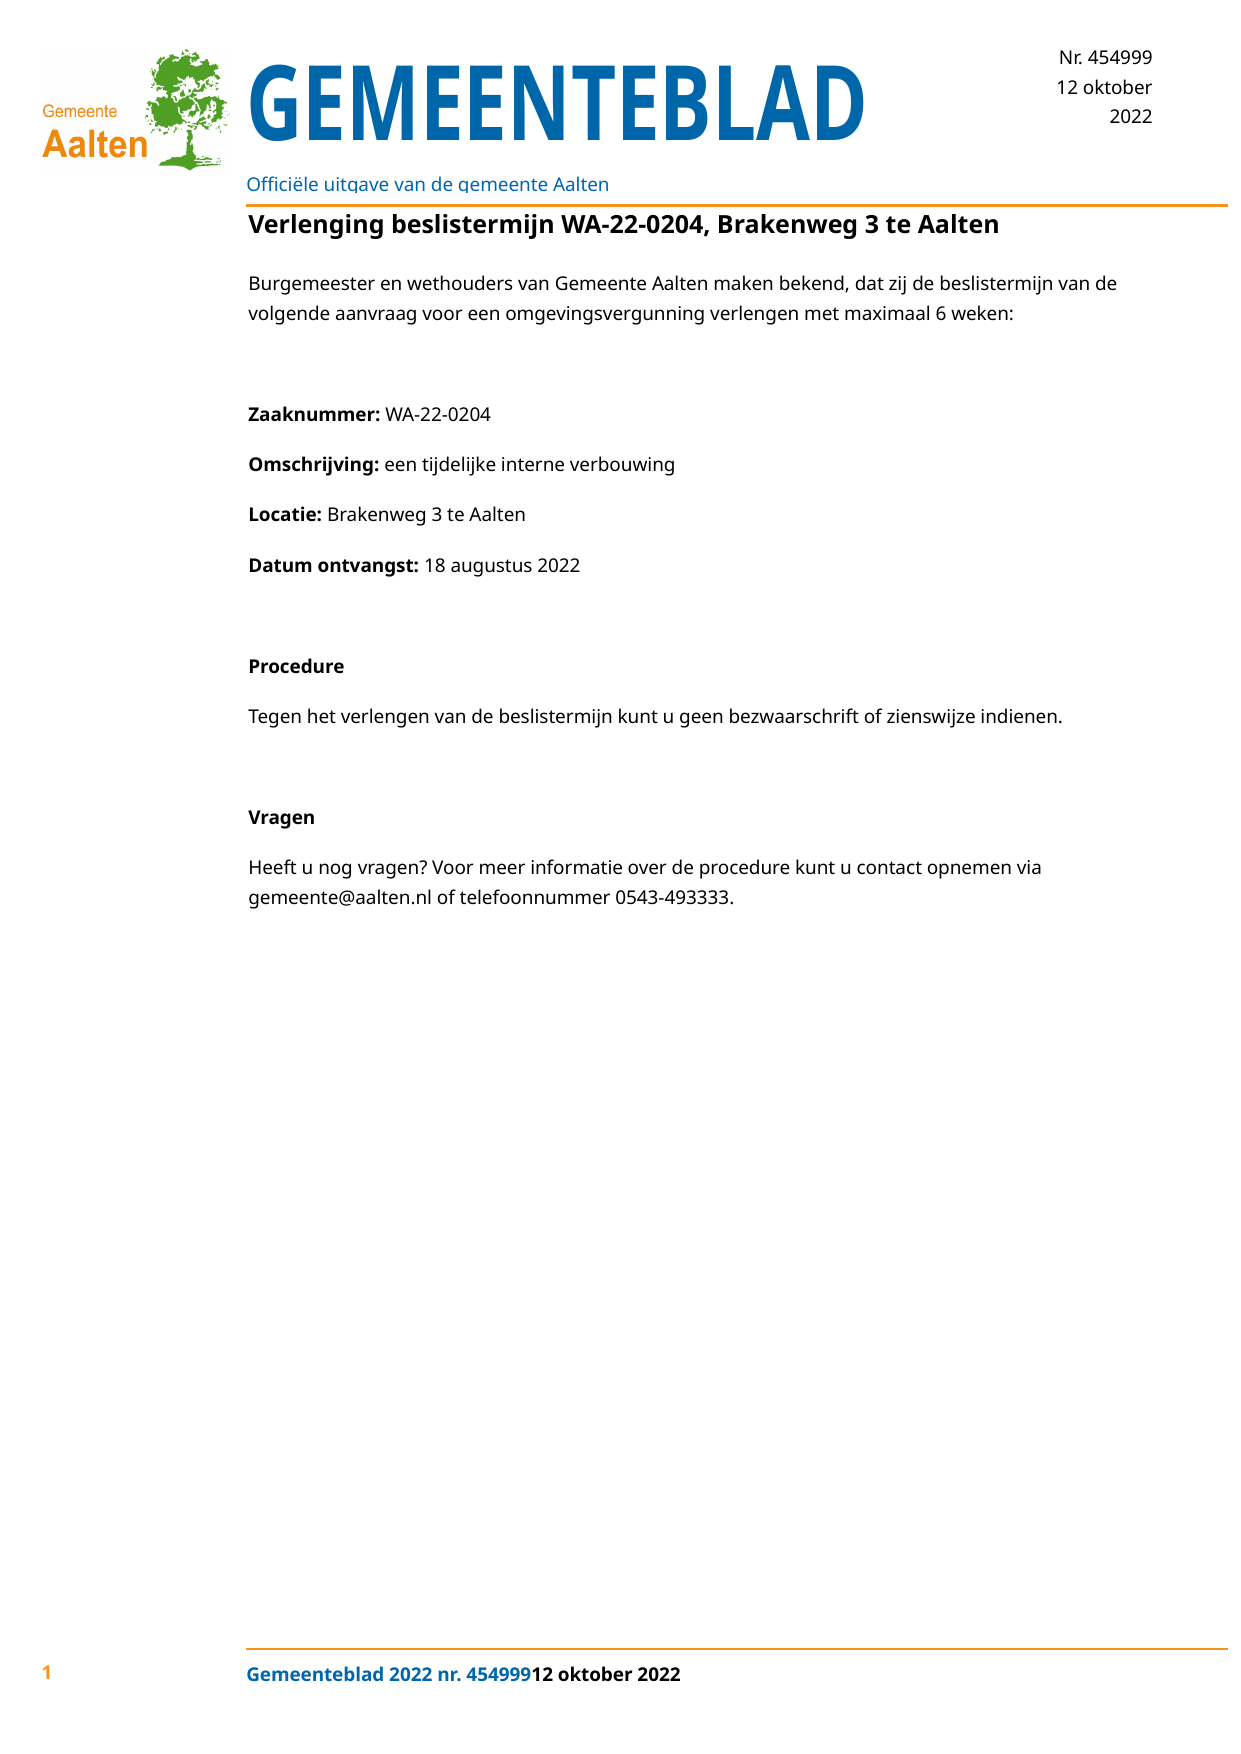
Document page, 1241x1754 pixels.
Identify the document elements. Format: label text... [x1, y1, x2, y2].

text Locatie: Brakenweg 3 te Aalten [248, 502, 1152, 527]
text Verlenging beslistermijn WA-22-0204, Brakenweg 3 te Aalten [248, 207, 1152, 241]
text Datum ontvangst: 18 augustus 2022 [248, 552, 1152, 578]
text Burgemeester en wethouders van Gemeente Aalten maken bekend, dat zij de beslistermijn van de volgende aanvraag voor een omgevingsvergunning verlengen met maximaal 6 weken: [248, 270, 1152, 326]
text Vragen [248, 804, 1152, 830]
text Zaaknummer: WA-22-0204 [248, 401, 1152, 426]
text Omschrijving: een tijdelijke interne verbouwing [248, 451, 1152, 477]
picture [41, 47, 231, 172]
text Tegen het verlengen van de beslistermijn kunt u geen bezwaarschrift of zienswijze indienen. [248, 703, 1152, 729]
text Procedure [248, 653, 1152, 678]
text Heeft u nog vragen? Voor meer informatie over de procedure kunt u contact opnemen via gemeente@aalten.nl of telefoonnummer 0543-493333. [248, 854, 1152, 910]
